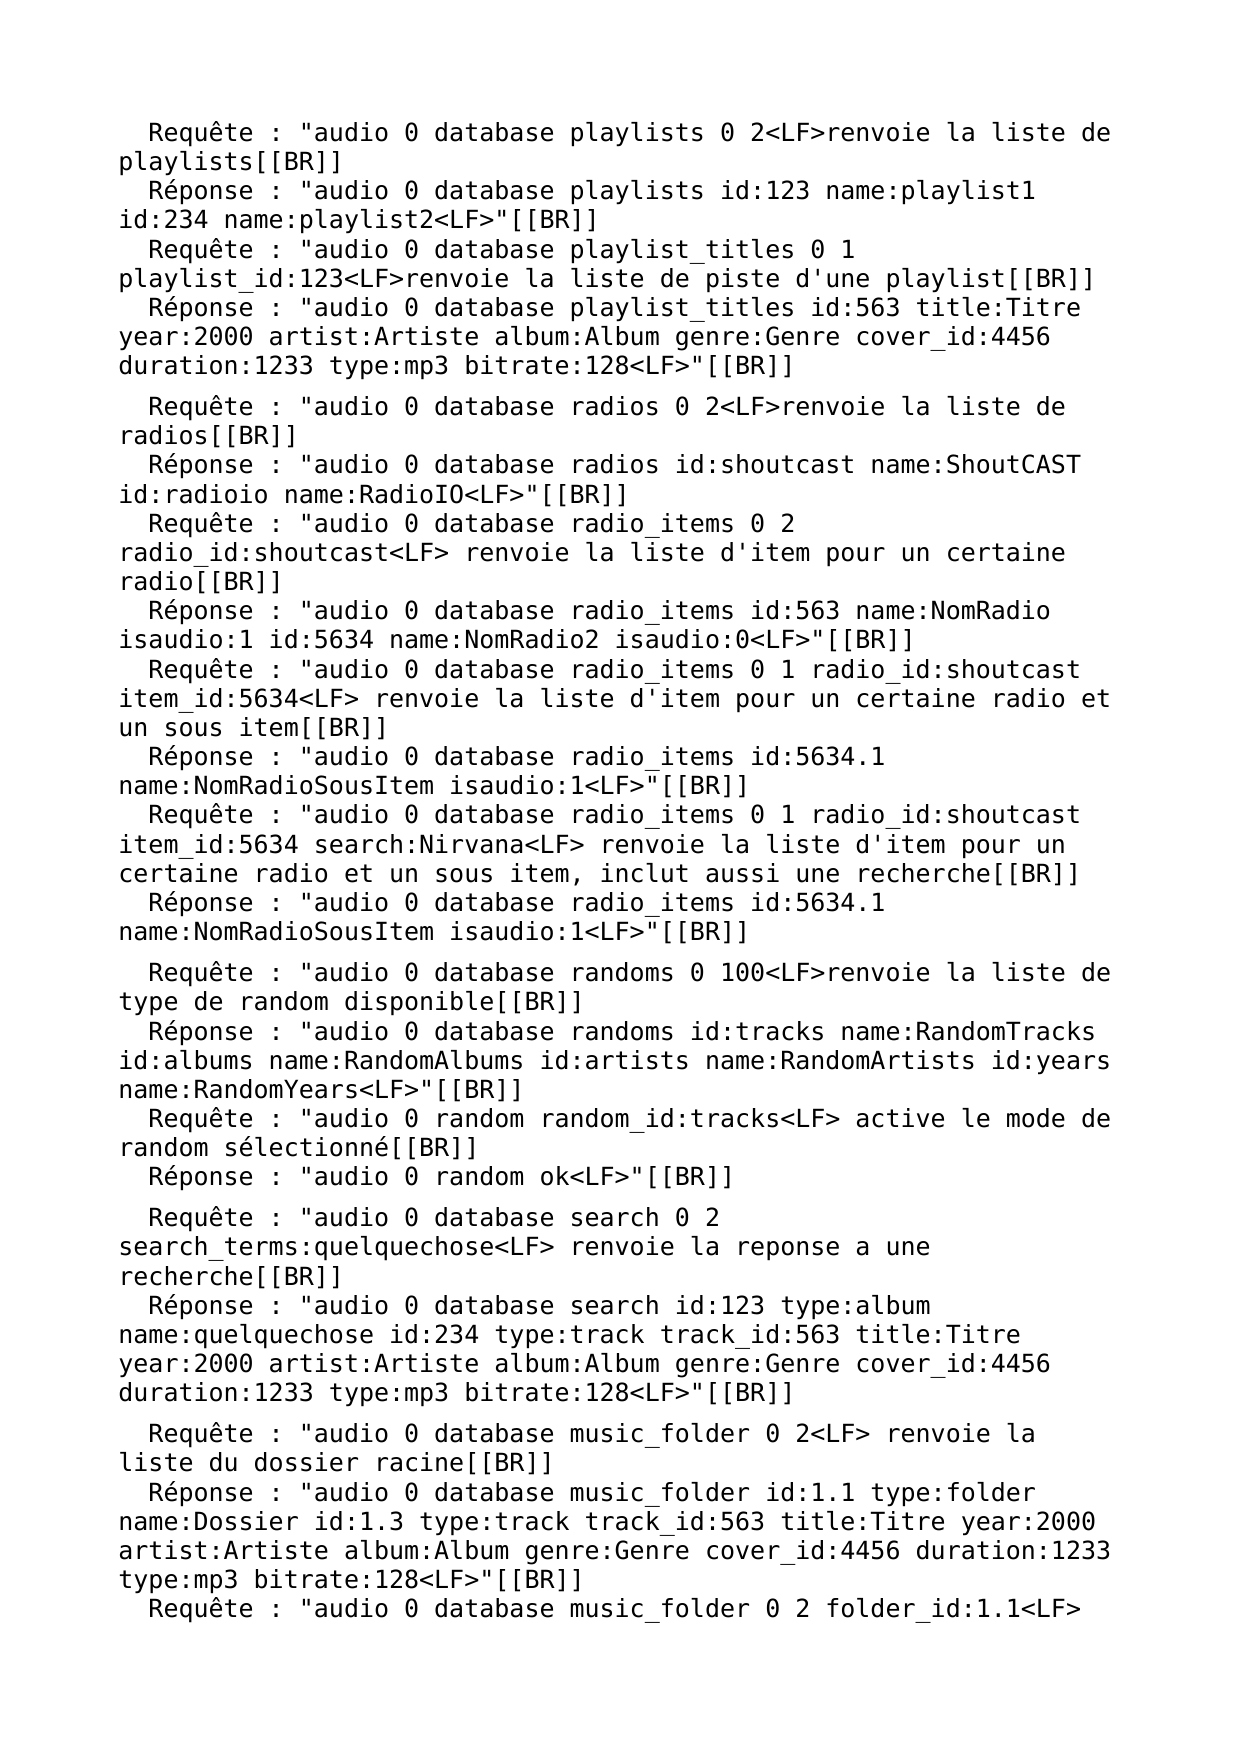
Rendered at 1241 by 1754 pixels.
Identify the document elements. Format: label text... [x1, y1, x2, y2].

text Requête : "audio 0 database search 0 2 search_terms:quelquechose<LF> renvoie la reponse a une recherche[[BR]] Réponse : "audio 0 database search id:123 type:album name:quelquechose id:234 type:track track_id:563 title:Titre year:2000 artist:Artiste album:Album genre:Genre cover_id:4456 duration:1233 type:mp3 bitrate:128<LF>"[[BR]] [118, 1203, 1122, 1408]
text Requête : "audio 0 database music_folder 0 2<LF> renvoie la liste du dossier racine[[BR]] Réponse : "audio 0 database music_folder id:1.1 type:folder name:Dossier id:1.3 type:track track_id:563 title:Titre year:2000 artist:Artiste album:Album genre:Genre cover_id:4456 duration:1233 type:mp3 bitrate:128<LF>"[[BR]] Requête : "audio 0 database music_folder 0 2 folder_id:1.1<LF> [118, 1419, 1122, 1623]
text Requête : "audio 0 database radios 0 2<LF>renvoie la liste de radios[[BR]] Réponse : "audio 0 database radios id:shoutcast name:ShoutCAST id:radioio name:RadioIO<LF>"[[BR]] Requête : "audio 0 database radio_items 0 2 radio_id:shoutcast<LF> renvoie la liste d'item pour un certaine radio[[BR]] Réponse : "audio 0 database radio_items id:563 name:NomRadio isaudio:1 id:5634 name:NomRadio2 isaudio:0<LF>"[[BR]] Requête : "audio 0 database radio_items 0 1 radio_id:shoutcast item_id:5634<LF> renvoie la liste d'item pour un certaine radio et un sous item[[BR]] Réponse : "audio 0 database radio_items id:5634.1 name:NomRadioSousItem isaudio:1<LF>"[[BR]] Requête : "audio 0 database radio_items 0 1 radio_id:shoutcast item_id:5634 search:Nirvana<LF> renvoie la liste d'item pour un certaine radio et un sous item, inclut aussi une recherche[[BR]] Réponse : "audio 0 database radio_items id:5634.1 name:NomRadioSousItem isaudio:1<LF>"[[BR]] [118, 392, 1122, 947]
text Requête : "audio 0 database playlists 0 2<LF>renvoie la liste de playlists[[BR]] Réponse : "audio 0 database playlists id:123 name:playlist1 id:234 name:playlist2<LF>"[[BR]] Requête : "audio 0 database playlist_titles 0 1 playlist_id:123<LF>renvoie la liste de piste d'une playlist[[BR]] Réponse : "audio 0 database playlist_titles id:563 title:Titre year:2000 artist:Artiste album:Album genre:Genre cover_id:4456 duration:1233 type:mp3 bitrate:128<LF>"[[BR]] [118, 118, 1122, 381]
text Requête : "audio 0 database randoms 0 100<LF>renvoie la liste de type de random disponible[[BR]] Réponse : "audio 0 database randoms id:tracks name:RandomTracks id:albums name:RandomAlbums id:artists name:RandomArtists id:years name:RandomYears<LF>"[[BR]] Requête : "audio 0 random random_id:tracks<LF> active le mode de random sélectionné[[BR]] Réponse : "audio 0 random ok<LF>"[[BR]] [118, 958, 1122, 1192]
